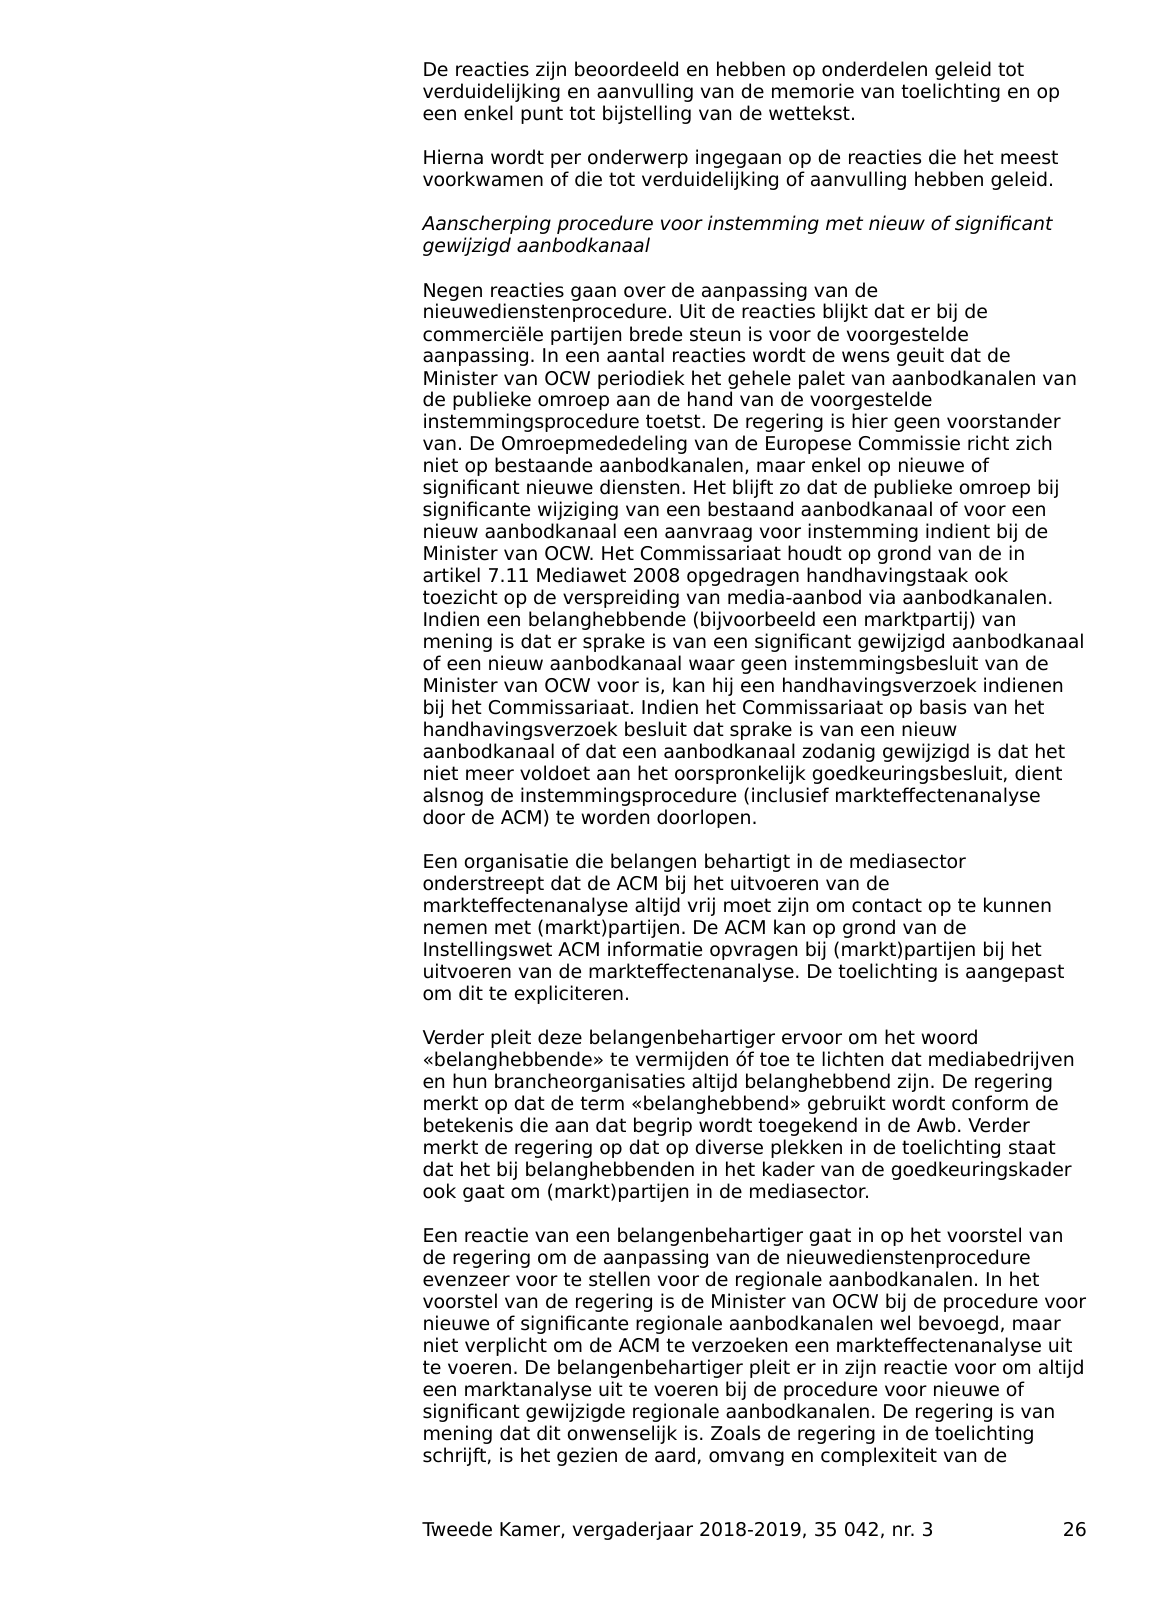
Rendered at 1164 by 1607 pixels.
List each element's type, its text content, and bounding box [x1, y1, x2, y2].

text Verder pleit deze belangenbehartiger ervoor om het woord «belanghebbende» te vermijden óf toe te lichten dat mediabedrijven en hun brancheorganisaties altijd belanghebbend zijn. De regering merkt op dat de term «belanghebbend» gebruikt wordt conform de betekenis die aan dat begrip wordt toegekend in de Awb. Verder merkt de regering op dat op diverse plekken in de toelichting staat dat het bij belanghebbenden in het kader van de goedkeuringskader ook gaat om (markt)partijen in de mediasector. [422, 1027, 1087, 1203]
text Een reactie van een belangenbehartiger gaat in op het voorstel van de regering om de aanpassing van de nieuwedienstenprocedure evenzeer voor te stellen voor de regionale aanbodkanalen. In het voorstel van de regering is de Minister van OCW bij de procedure voor nieuwe of significante regionale aanbodkanalen wel bevoegd, maar niet verplicht om de ACM te verzoeken een markteffectenanalyse uit te voeren. De belangenbehartiger pleit er in zijn reactie voor om altijd een marktanalyse uit te voeren bij de procedure voor nieuwe of significant gewijzigde regionale aanbodkanalen. De regering is van mening dat dit onwenselijk is. Zoals de regering in de toelichting schrijft, is het gezien de aard, omvang en complexiteit van de [422, 1225, 1087, 1467]
text De reacties zijn beoordeeld en hebben op onderdelen geleid tot verduidelijking en aanvulling van de memorie van toelichting en op een enkel punt tot bijstelling van de wettekst. [422, 59, 1087, 125]
text Een organisatie die belangen behartigt in de mediasector onderstreept dat de ACM bij het uitvoeren van de markteffectenanalyse altijd vrij moet zijn om contact op te kunnen nemen met (markt)partijen. De ACM kan op grond van de Instellingswet ACM informatie opvragen bij (markt)partijen bij het uitvoeren van de markteffectenanalyse. De toelichting is aangepast om dit te expliciteren. [422, 851, 1087, 1005]
subtitle Aanscherping procedure voor instemming met nieuw of significant gewijzigd aanbodkanaal [422, 213, 1087, 257]
text Hierna wordt per onderwerp ingegaan op de reacties die het meest voorkwamen of die tot verduidelijking of aanvulling hebben geleid. [422, 147, 1087, 191]
text Negen reacties gaan over de aanpassing van de nieuwedienstenprocedure. Uit de reacties blijkt dat er bij de commerciële partijen brede steun is voor de voorgestelde aanpassing. In een aantal reacties wordt de wens geuit dat de Minister van OCW periodiek het gehele palet van aanbodkanalen van de publieke omroep aan de hand van de voorgestelde instemmingsprocedure toetst. De regering is hier geen voorstander van. De Omroepmededeling van de Europese Commissie richt zich niet op bestaande aanbodkanalen, maar enkel op nieuwe of significant nieuwe diensten. Het blijft zo dat de publieke omroep bij significante wijziging van een bestaand aanbodkanaal of voor een nieuw aanbodkanaal een aanvraag voor instemming indient bij de Minister van OCW. Het Commissariaat houdt op grond van de in artikel 7.11 Mediawet 2008 opgedragen handhavingstaak ook toezicht op de verspreiding van media-aanbod via aanbodkanalen. Indien een belanghebbende (bijvoorbeeld een marktpartij) van mening is dat er sprake is van een significant gewijzigd aanbodkanaal of een nieuw aanbodkanaal waar geen instemmingsbesluit van de Minister van OCW voor is, kan hij een handhavingsverzoek indienen bij het Commissariaat. Indien het Commissariaat op basis van het handhavingsverzoek besluit dat sprake is van een nieuw aanbodkanaal of dat een aanbodkanaal zodanig gewijzigd is dat het niet meer voldoet aan het oorspronkelijk goedkeuringsbesluit, dient alsnog de instemmingsprocedure (inclusief markteffectenanalyse door de ACM) te worden doorlopen. [422, 279, 1087, 829]
